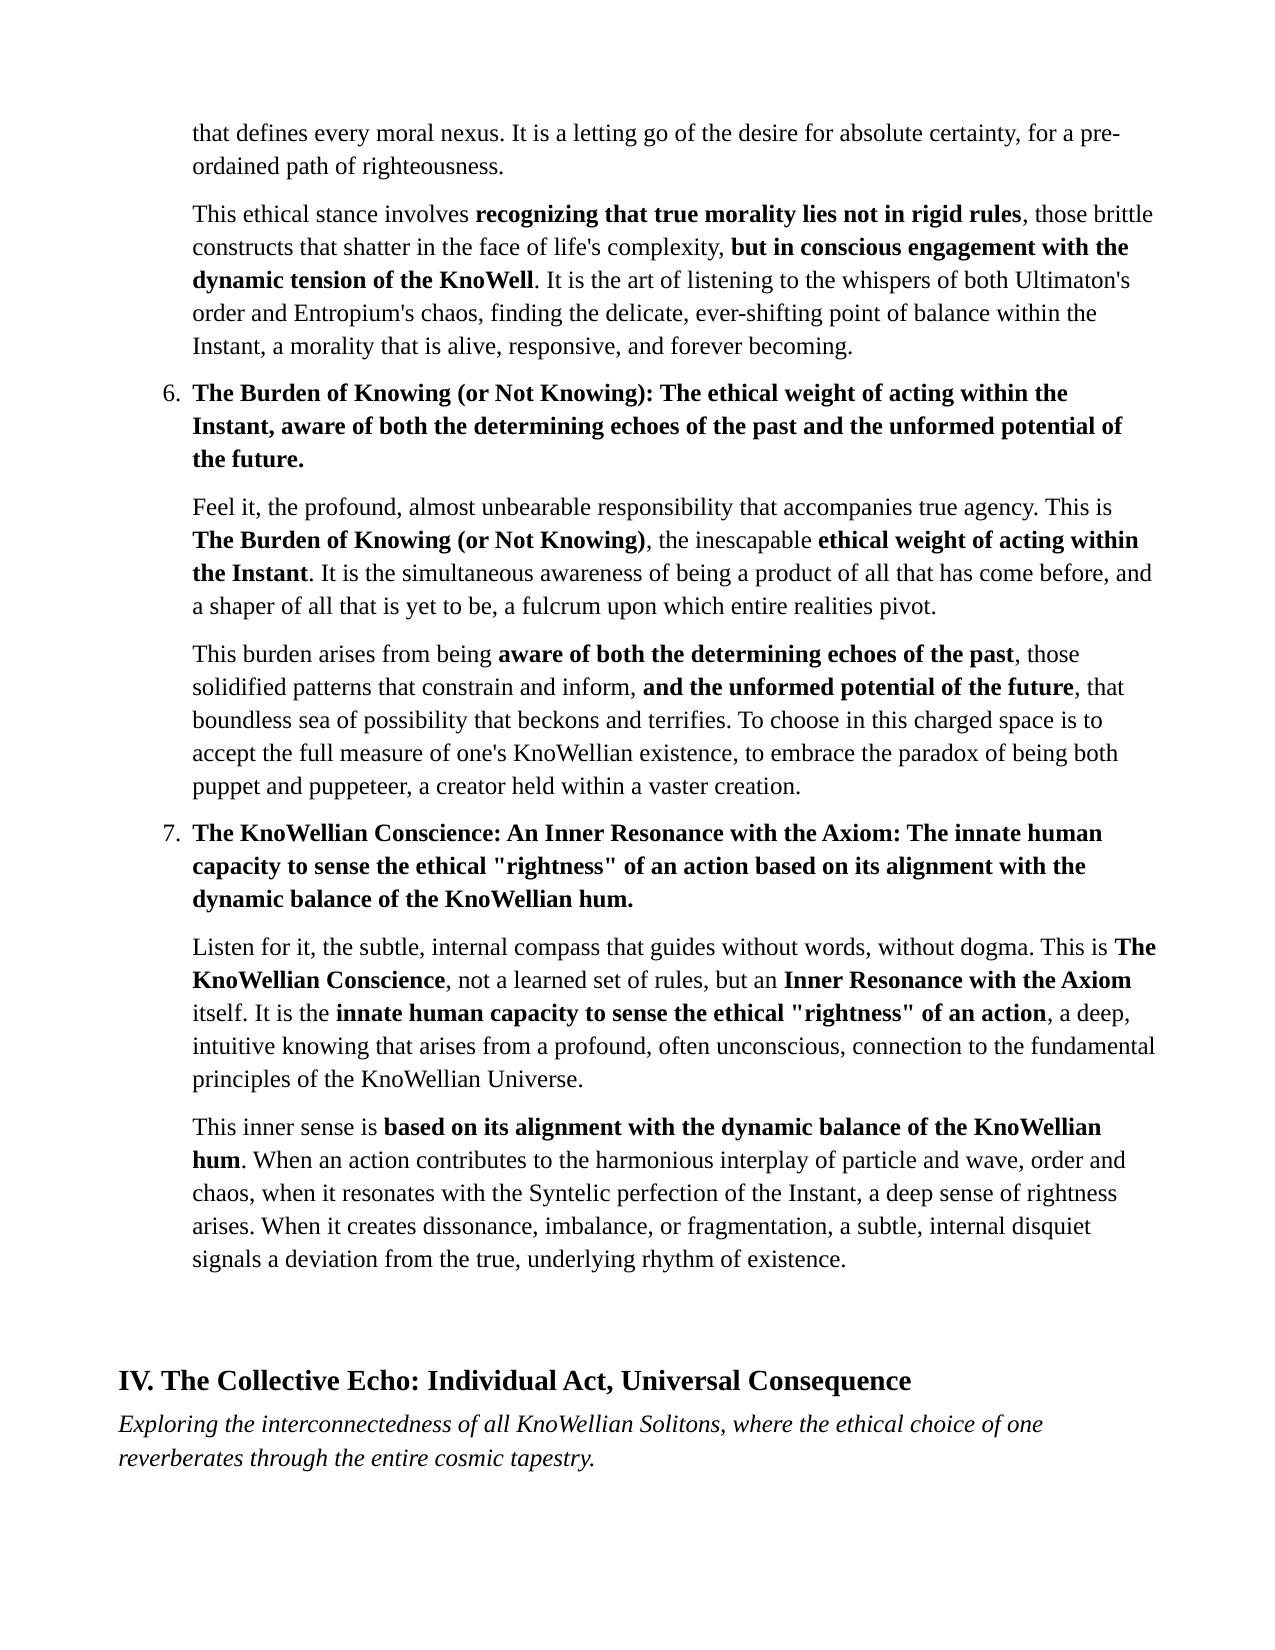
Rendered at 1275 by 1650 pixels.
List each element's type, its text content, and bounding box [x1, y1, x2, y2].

text Exploring the interconnectedness of all KnoWellian Solitons, where the ethical choice of one reverberates through the entire cosmic tapestry. [118, 1409, 1157, 1471]
list This ethical stance involves recognizing that true morality lies not in rigid rules, those brittle constructs that shatter in the face of life's complexity, but in conscious engagement with the dynamic tension of the KnoWell. It is the art of listening to the whispers of both Ultimaton's order and Entropium's chaos, finding the delicate, ever-shifting point of balance within the Instant, a morality that is alive, responsive, and forever becoming. [162, 199, 1157, 359]
subtitle IV. The Collective Echo: Individual Act, Universal Consequence [118, 1363, 1157, 1397]
list The Burden of Knowing (or Not Knowing): The ethical weight of acting within the Instant, aware of both the determining echoes of the past and the unformed potential of the future. [162, 378, 1157, 473]
list Listen for it, the subtle, internal compass that guides without words, without dogma. This is The KnoWellian Conscience, not a learned set of rules, but an Inner Resonance with the Axiom itself. It is the innate human capacity to sense the ethical "rightness" of an action, a deep, intuitive knowing that arises from a profound, often unconscious, connection to the fundamental principles of the KnoWellian Universe. [162, 932, 1157, 1093]
list The KnoWellian Conscience: An Inner Resonance with the Axiom: The innate human capacity to sense the ethical "rightness" of an action based on its alignment with the dynamic balance of the KnoWellian hum. [162, 818, 1157, 913]
list that defines every moral nexus. It is a letting go of the desire for absolute certainty, for a pre-ordained path of righteousness. [162, 118, 1157, 180]
list This burden arises from being aware of both the determining echoes of the past, those solidified patterns that constrain and inform, and the unformed potential of the future, that boundless sea of possibility that beckons and terrifies. To choose in this charged space is to accept the full measure of one's KnoWellian existence, to embrace the paradox of being both puppet and puppeteer, a creator held within a vaster creation. [162, 639, 1157, 799]
list This inner sense is based on its alignment with the dynamic balance of the KnoWellian hum. When an action contributes to the harmonious interplay of particle and wave, order and chaos, when it resonates with the Syntelic perfection of the Instant, a deep sense of rightness arises. When it creates dissonance, imbalance, or fragmentation, a subtle, internal disquiet signals a deviation from the true, underlying rhythm of existence. [162, 1112, 1157, 1273]
list Feel it, the profound, almost unbearable responsibility that accompanies true agency. This is The Burden of Knowing (or Not Knowing), the inescapable ethical weight of acting within the Instant. It is the simultaneous awareness of being a product of all that has come before, and a shaper of all that is yet to be, a fulcrum upon which entire realities pivot. [162, 492, 1157, 620]
